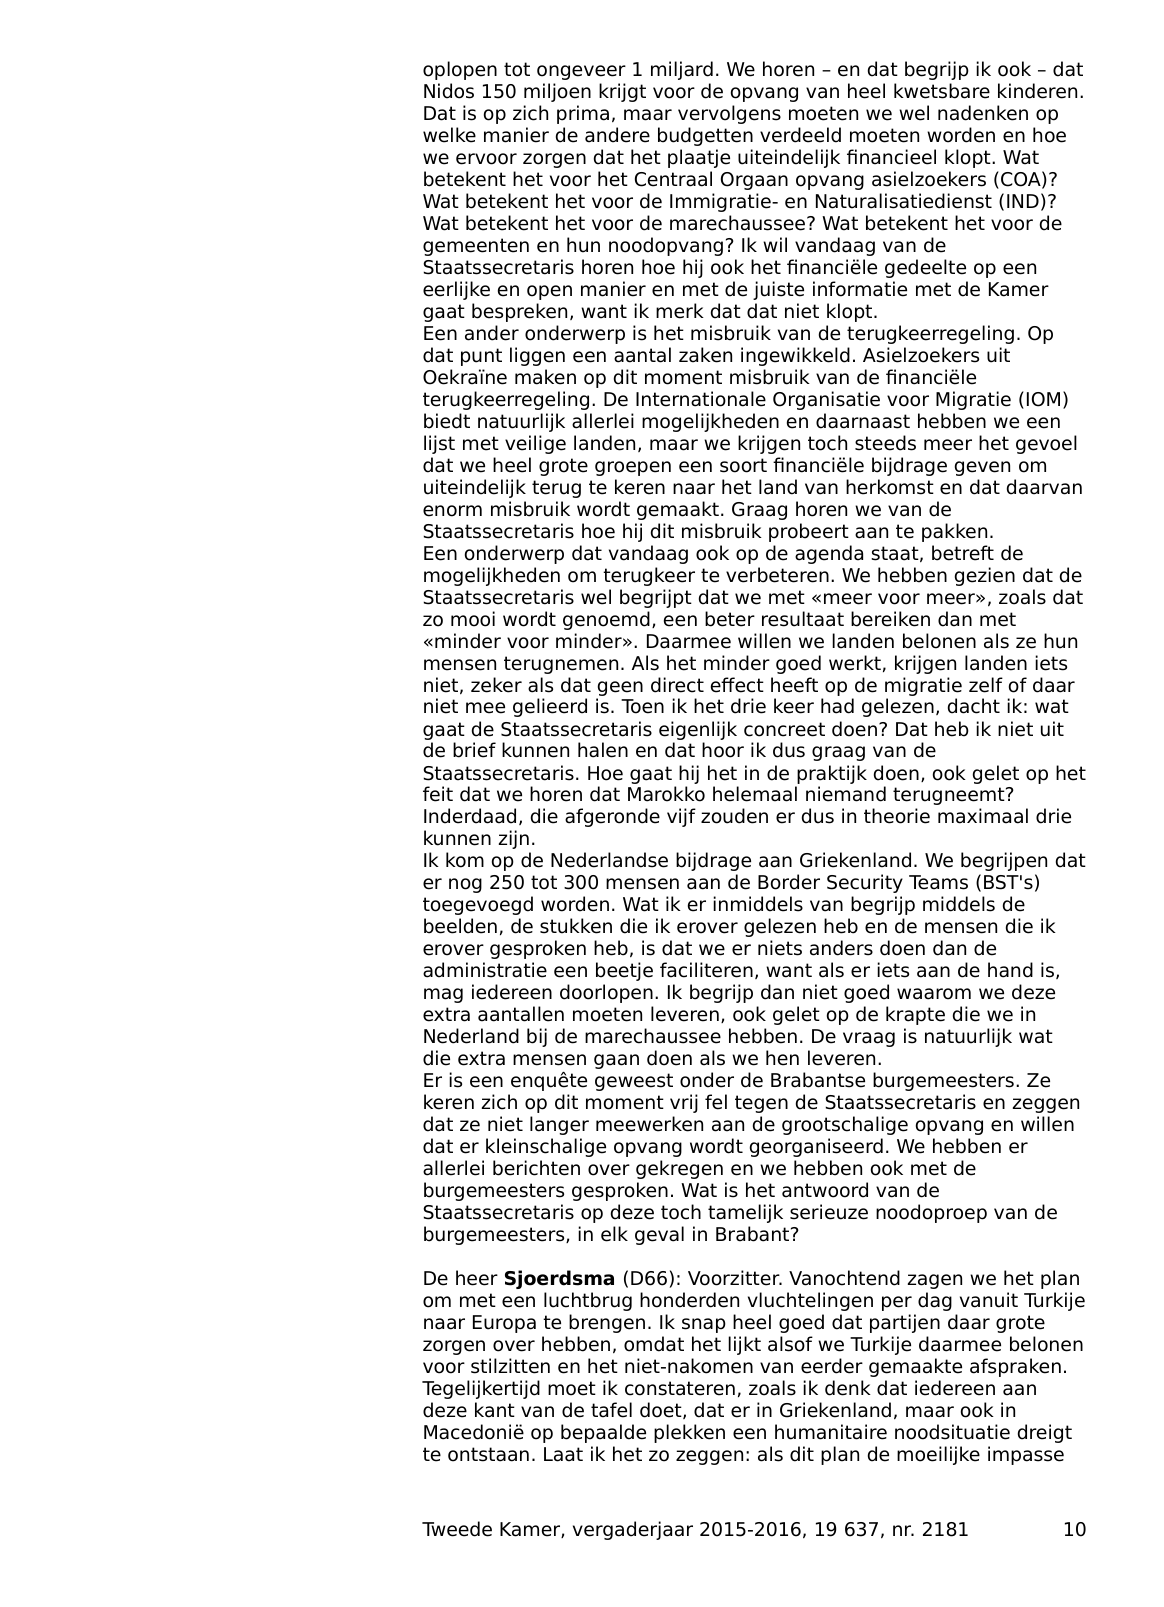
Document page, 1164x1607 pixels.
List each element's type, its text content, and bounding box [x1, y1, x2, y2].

text Een onderwerp dat vandaag ook op de agenda staat, betreft de mogelijkheden om terugkeer te verbeteren. We hebben gezien dat de Staatssecretaris wel begrijpt dat we met «meer voor meer», zoals dat zo mooi wordt genoemd, een beter resultaat bereiken dan met «minder voor minder». Daarmee willen we landen belonen als ze hun mensen terugnemen. Als het minder goed werkt, krijgen landen iets niet, zeker als dat geen direct effect heeft op de migratie zelf of daar niet mee gelieerd is. Toen ik het drie keer had gelezen, dacht ik: wat gaat de Staatssecretaris eigenlijk concreet doen? Dat heb ik niet uit de brief kunnen halen en dat hoor ik dus graag van de Staatssecretaris. Hoe gaat hij het in de praktijk doen, ook gelet op het feit dat we horen dat Marokko helemaal niemand terugneemt? Inderdaad, die afgeronde vijf zouden er dus in theorie maximaal drie kunnen zijn. [422, 543, 1087, 850]
text Er is een enquête geweest onder de Brabantse burgemeesters. Ze keren zich op dit moment vrij fel tegen de Staatssecretaris en zeggen dat ze niet langer meewerken aan de grootschalige opvang en willen dat er kleinschalige opvang wordt georganiseerd. We hebben er allerlei berichten over gekregen en we hebben ook met de burgemeesters gesproken. Wat is het antwoord van de Staatssecretaris op deze toch tamelijk serieuze noodoproep van de burgemeesters, in elk geval in Brabant? [422, 1070, 1087, 1246]
text Een ander onderwerp is het misbruik van de terugkeerregeling. Op dat punt liggen een aantal zaken ingewikkeld. Asielzoekers uit Oekraïne maken op dit moment misbruik van de financiële terugkeerregeling. De Internationale Organisatie voor Migratie (IOM) biedt natuurlijk allerlei mogelijkheden en daarnaast hebben we een lijst met veilige landen, maar we krijgen toch steeds meer het gevoel dat we heel grote groepen een soort financiële bijdrage geven om uiteindelijk terug te keren naar het land van herkomst en dat daarvan enorm misbruik wordt gemaakt. Graag horen we van de Staatssecretaris hoe hij dit misbruik probeert aan te pakken. [422, 323, 1087, 543]
text De heer Sjoerdsma (D66): Voorzitter. Vanochtend zagen we het plan om met een luchtbrug honderden vluchtelingen per dag vanuit Turkije naar Europa te brengen. Ik snap heel goed dat partijen daar grote zorgen over hebben, omdat het lijkt alsof we Turkije daarmee belonen voor stilzitten en het niet-nakomen van eerder gemaakte afspraken. Tegelijkertijd moet ik constateren, zoals ik denk dat iedereen aan deze kant van de tafel doet, dat er in Griekenland, maar ook in Macedonië op bepaalde plekken een humanitaire noodsituatie dreigt te ontstaan. Laat ik het zo zeggen: als dit plan de moeilijke impasse [422, 1268, 1087, 1466]
text Ik kom op de Nederlandse bijdrage aan Griekenland. We begrijpen dat er nog 250 tot 300 mensen aan de Border Security Teams (BST's) toegevoegd worden. Wat ik er inmiddels van begrijp middels de beelden, de stukken die ik erover gelezen heb en de mensen die ik erover gesproken heb, is dat we er niets anders doen dan de administratie een beetje faciliteren, want als er iets aan de hand is, mag iedereen doorlopen. Ik begrijp dan niet goed waarom we deze extra aantallen moeten leveren, ook gelet op de krapte die we in Nederland bij de marechaussee hebben. De vraag is natuurlijk wat die extra mensen gaan doen als we hen leveren. [422, 850, 1087, 1070]
text oplopen tot ongeveer 1 miljard. We horen – en dat begrijp ik ook – dat Nidos 150 miljoen krijgt voor de opvang van heel kwetsbare kinderen. Dat is op zich prima, maar vervolgens moeten we wel nadenken op welke manier de andere budgetten verdeeld moeten worden en hoe we ervoor zorgen dat het plaatje uiteindelijk financieel klopt. Wat betekent het voor het Centraal Orgaan opvang asielzoekers (COA)? Wat betekent het voor de Immigratie- en Naturalisatiedienst (IND)? Wat betekent het voor de marechaussee? Wat betekent het voor de gemeenten en hun noodopvang? Ik wil vandaag van de Staatssecretaris horen hoe hij ook het financiële gedeelte op een eerlijke en open manier en met de juiste informatie met de Kamer gaat bespreken, want ik merk dat dat niet klopt. [422, 59, 1087, 323]
